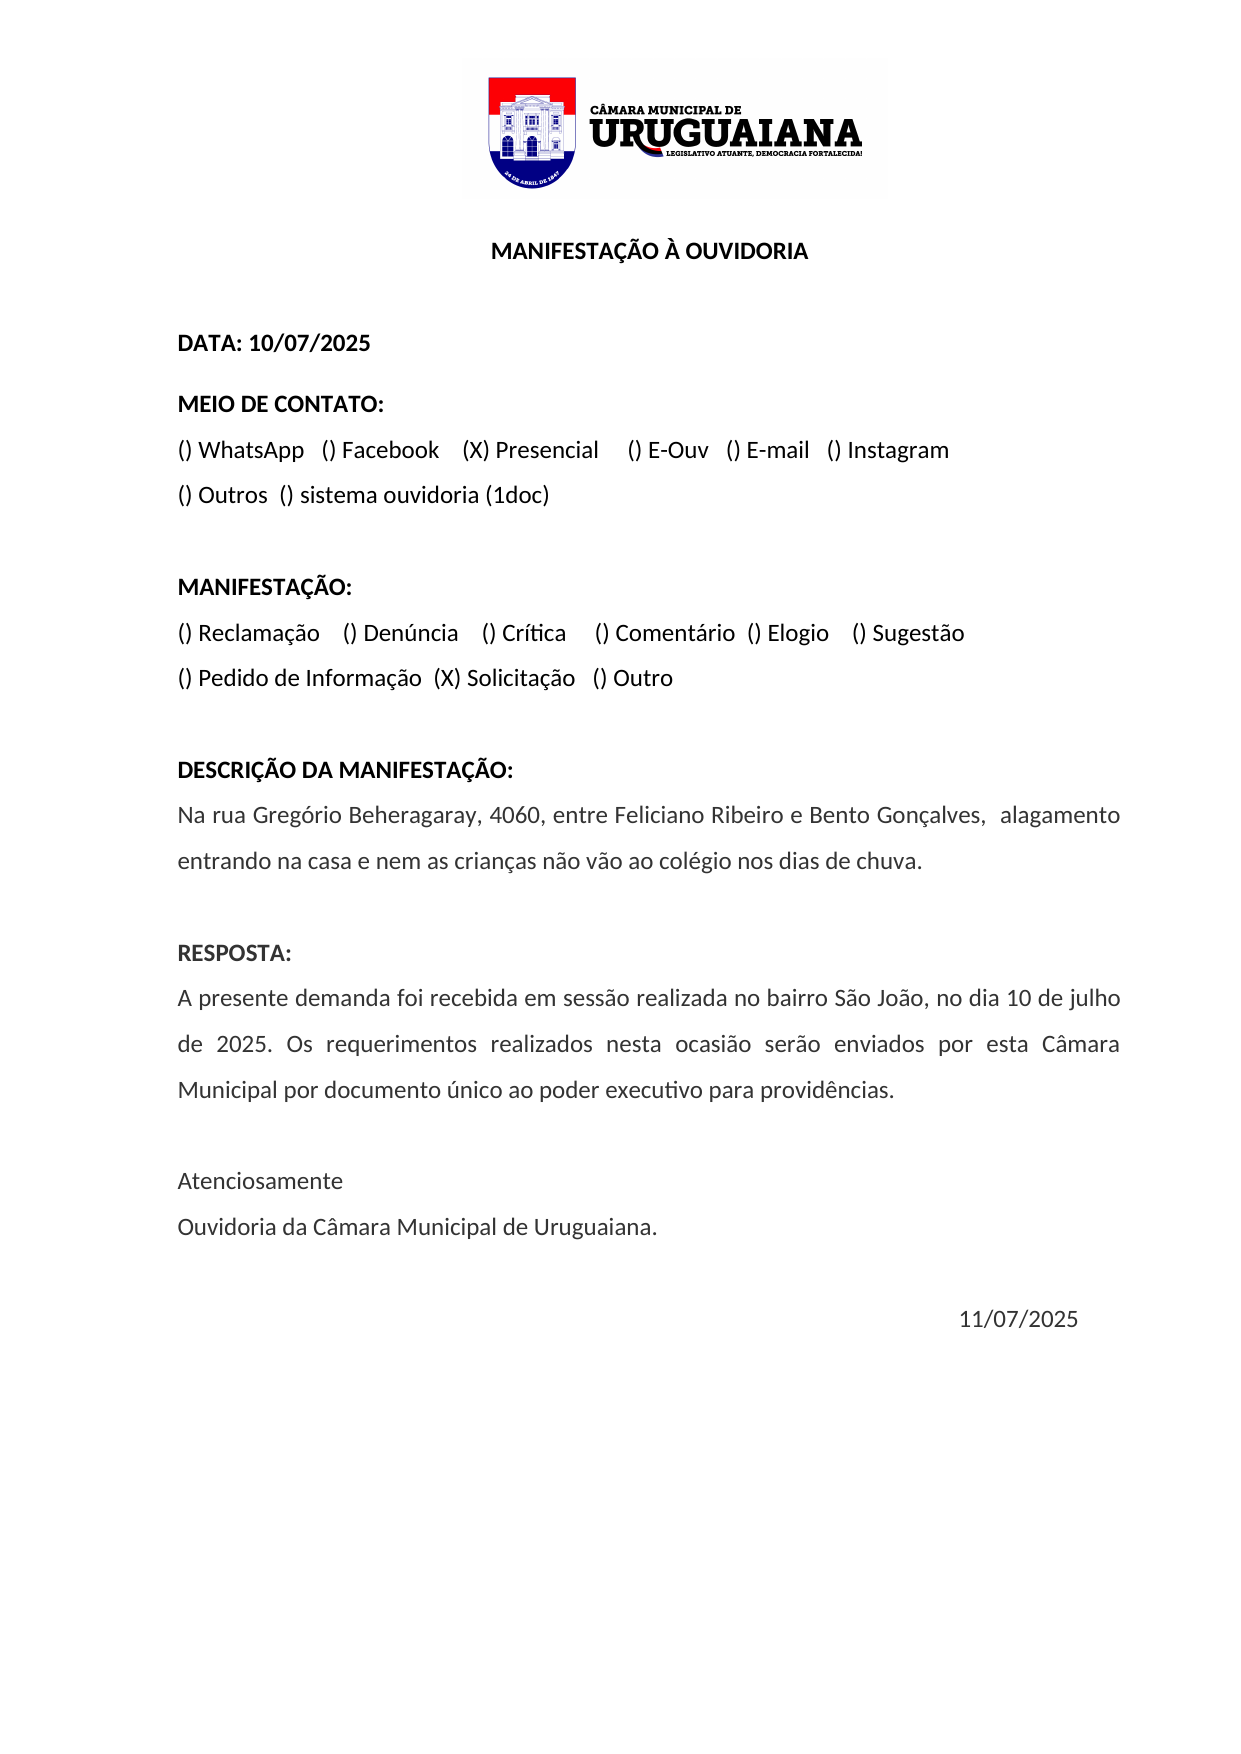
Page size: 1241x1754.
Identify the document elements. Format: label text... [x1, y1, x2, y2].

text () Outros () sistema ouvidoria (1doc) [177, 479, 1122, 510]
text MANIFESTAÇÃO: [177, 571, 1122, 602]
text DATA: 10/07/2025 [177, 327, 1122, 358]
list Ouvidoria da Câmara Municipal de Uruguaiana. [177, 1211, 1122, 1287]
text MEIO DE CONTATO: [177, 388, 1122, 419]
text MANIFESTAÇÃO À OUVIDORIA [177, 236, 1122, 266]
text () Pedido de Informação (X) Solicitação () Outro [177, 662, 1122, 693]
list 11/07/2025 [177, 1303, 1122, 1333]
text () WhatsApp () Facebook (X) Presencial () E-Ouv () E-mail () Instagram [177, 434, 1122, 464]
list A presente demanda foi recebida em sessão realizada no bairro São João, no dia 10 de julho de 2025. Os requerimentos realizados nesta ocasião serão enviados por esta Câmara Municipal por documento único ao poder executivo para providências. [177, 983, 1122, 1104]
text DESCRIÇÃO DA MANIFESTAÇÃO: [177, 754, 1122, 784]
list Na rua Gregório Beheragaray, 4060, entre Feliciano Ribeiro e Bento Gonçalves, alagamento entrando na casa e nem as crianças não vão ao colégio nos dias de chuva. [177, 800, 1122, 876]
list RESPOSTA: [177, 937, 1122, 967]
picture [462, 58, 888, 199]
text () Reclamação () Denúncia () Crítica () Comentário () Elogio () Sugestão [177, 617, 1122, 647]
list Atenciosamente [177, 1166, 1122, 1196]
